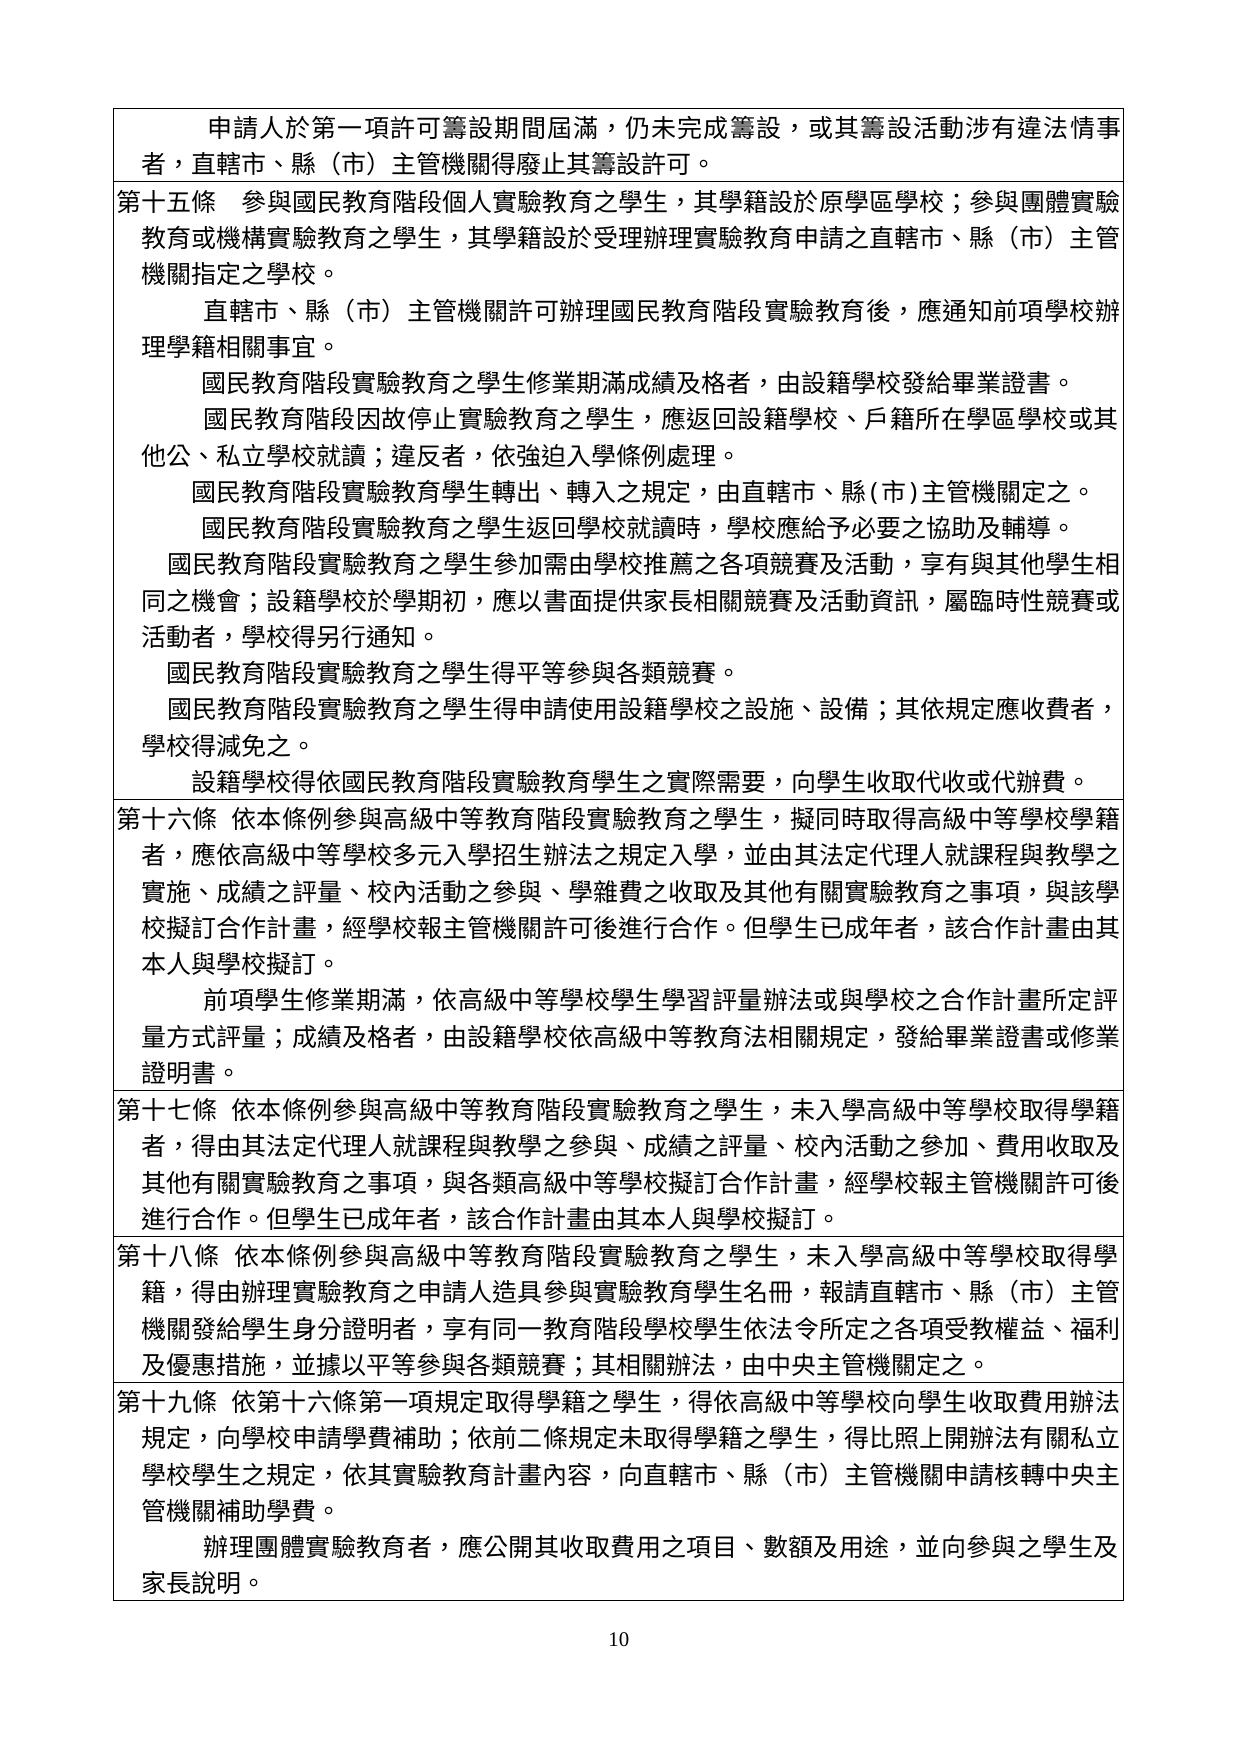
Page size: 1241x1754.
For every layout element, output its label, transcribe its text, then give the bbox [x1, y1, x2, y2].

table_cell 第十九條 依第十六條第一項規定取得學籍之學生，得依高級中等學校向學生收取費用辦法規定，向學校申請學費補助；依前二條規定未取得學籍之學生，得比照上開辦法有關私立學校學生之規定，依其實驗教育計畫內容，向直轄市、縣（市）主管機關申請核轉中央主管機關補助學費。 辦理團體實驗教育者，應公開其收取費用之項目、數額及用途，並向參與之學生及家長說明。 [114, 1383, 1123, 1600]
table_cell 第十七條 依本條例參與高級中等教育階段實驗教育之學生，未入學高級中等學校取得學籍者，得由其法定代理人就課程與教學之參與、成績之評量、校內活動之參加、費用收取及其他有關實驗教育之事項，與各類高級中等學校擬訂合作計畫，經學校報主管機關許可後進行合作。但學生已成年者，該合作計畫由其本人與學校擬訂。 [114, 1091, 1123, 1236]
table_cell 申請人於第一項許可籌設期間屆滿，仍未完成籌設，或其籌設活動涉有違法情事者，直轄市、縣（市）主管機關得廢止其籌設許可。 [114, 109, 1123, 181]
table_cell 第十六條 依本條例參與高級中等教育階段實驗教育之學生，擬同時取得高級中等學校學籍者，應依高級中等學校多元入學招生辦法之規定入學，並由其法定代理人就課程與教學之實施、成績之評量、校內活動之參與、學雜費之收取及其他有關實驗教育之事項，與該學校擬訂合作計畫，經學校報主管機關許可後進行合作。但學生已成年者，該合作計畫由其本人與學校擬訂。 前項學生修業期滿，依高級中等學校學生學習評量辦法或與學校之合作計畫所定評量方式評量；成績及格者，由設籍學校依高級中等教育法相關規定，發給畢業證書或修業證明書。 [114, 800, 1123, 1089]
table_cell 第十八條 依本條例參與高級中等教育階段實驗教育之學生，未入學高級中等學校取得學籍，得由辦理實驗教育之申請人造具參與實驗教育學生名冊，報請直轄市、縣（市）主管機關發給學生身分證明者，享有同一教育階段學校學生依法令所定之各項受教權益、福利及優惠措施，並據以平等參與各類競賽；其相關辦法，由中央主管機關定之。 [114, 1237, 1123, 1382]
table_cell 第十五條 參與國民教育階段個人實驗教育之學生，其學籍設於原學區學校；參與團體實驗教育或機構實驗教育之學生，其學籍設於受理辦理實驗教育申請之直轄市、縣（市）主管機關指定之學校。 直轄市、縣（市）主管機關許可辦理國民教育階段實驗教育後，應通知前項學校辦理學籍相關事宜。 國民教育階段實驗教育之學生修業期滿成績及格者，由設籍學校發給畢業證書。 國民教育階段因故停止實驗教育之學生，應返回設籍學校、戶籍所在學區學校或其他公、私立學校就讀；違反者，依強迫入學條例處理。 國民教育階段實驗教育學生轉出、轉入之規定，由直轄市、縣(市)主管機關定之。 國民教育階段實驗教育之學生返回學校就讀時，學校應給予必要之協助及輔導。 國民教育階段實驗教育之學生參加需由學校推薦之各項競賽及活動，享有與其他學生相同之機會；設籍學校於學期初，應以書面提供家長相關競賽及活動資訊，屬臨時性競賽或活動者，學校得另行通知。 國民教育階段實驗教育之學生得平等參與各類競賽。 國民教育階段實驗教育之學生得申請使用設籍學校之設施、設備；其依規定應收費者，學校得減免之。 設籍學校得依國民教育階段實驗教育學生之實際需要，向學生收取代收或代辦費。 [114, 182, 1123, 798]
